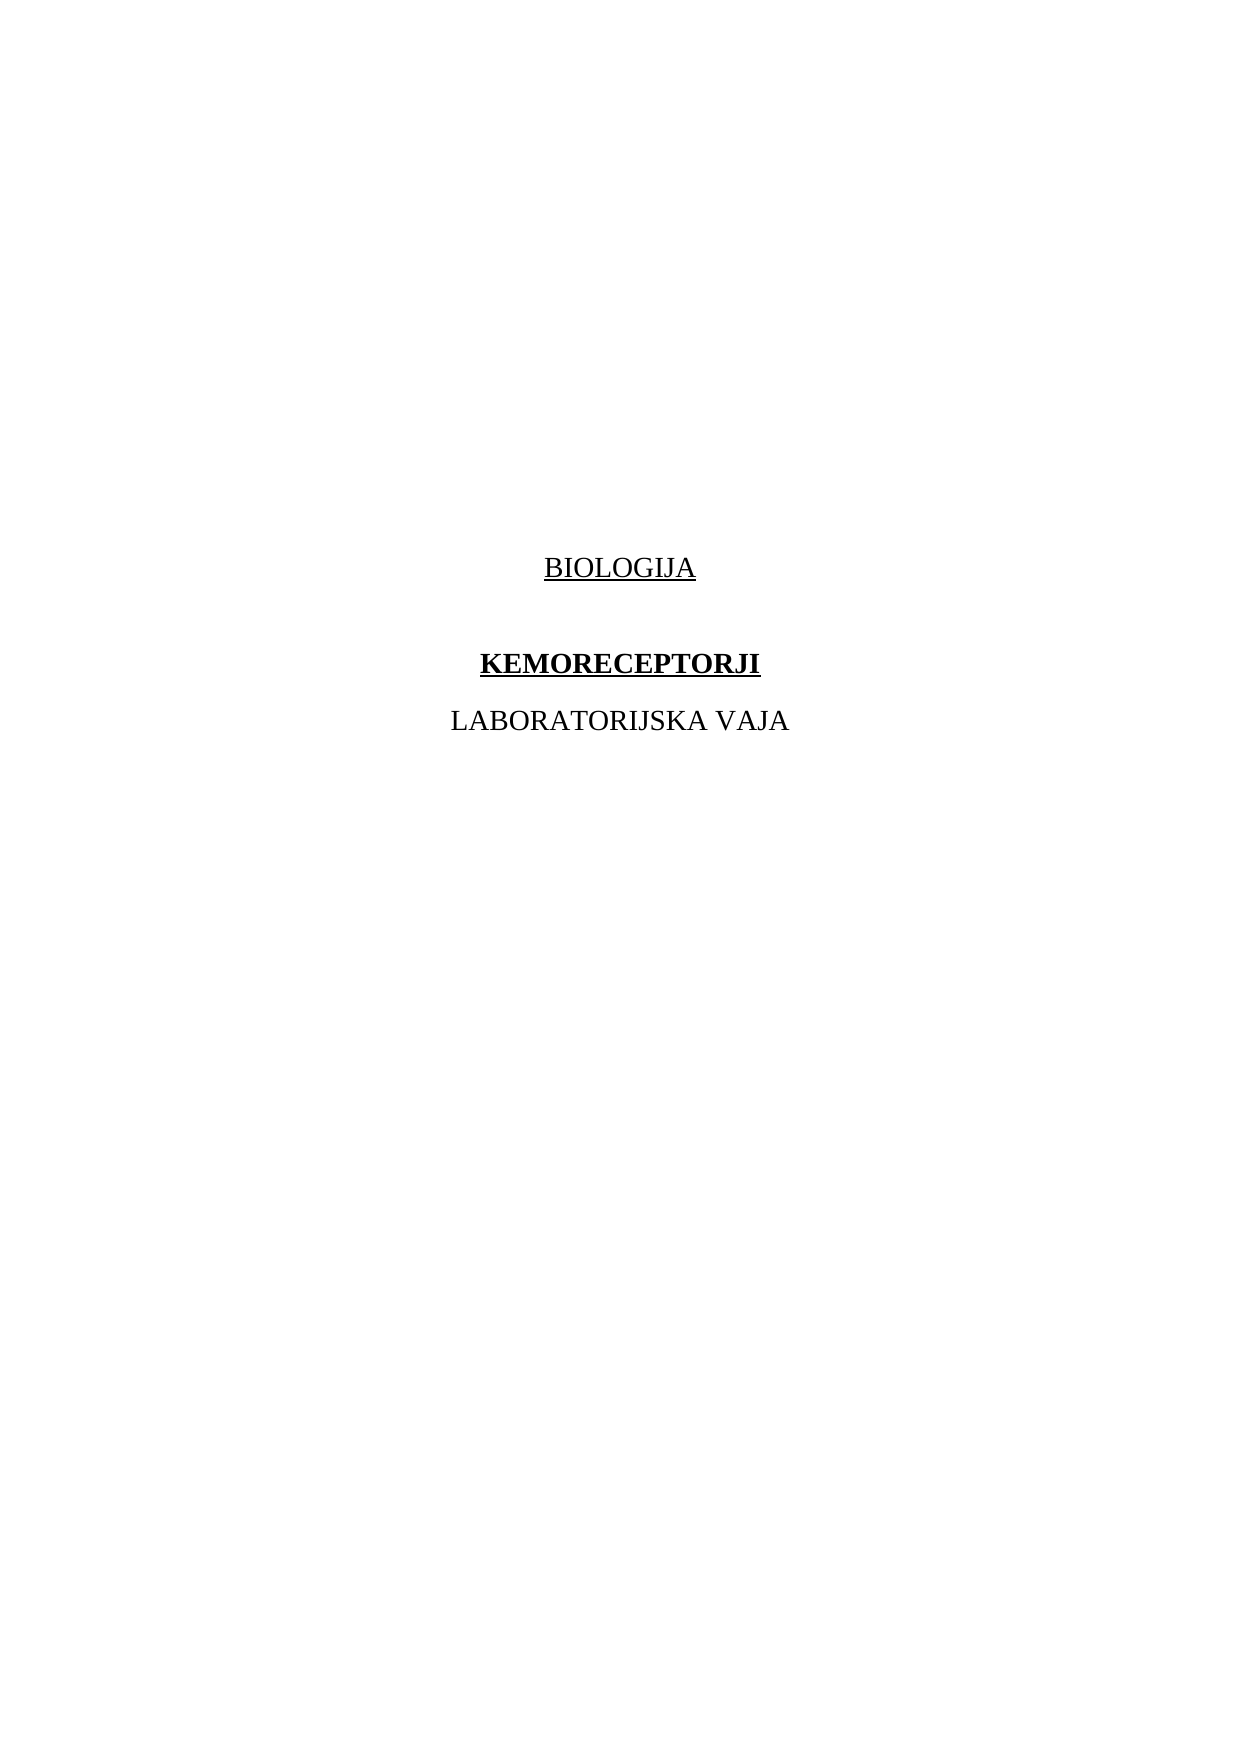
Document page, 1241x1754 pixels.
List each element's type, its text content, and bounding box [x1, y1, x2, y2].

text LABORATORIJSKA VAJA [148, 703, 1093, 737]
text Kemoreceptorji [148, 646, 1093, 679]
text BIOLOGIJA [148, 550, 1093, 584]
